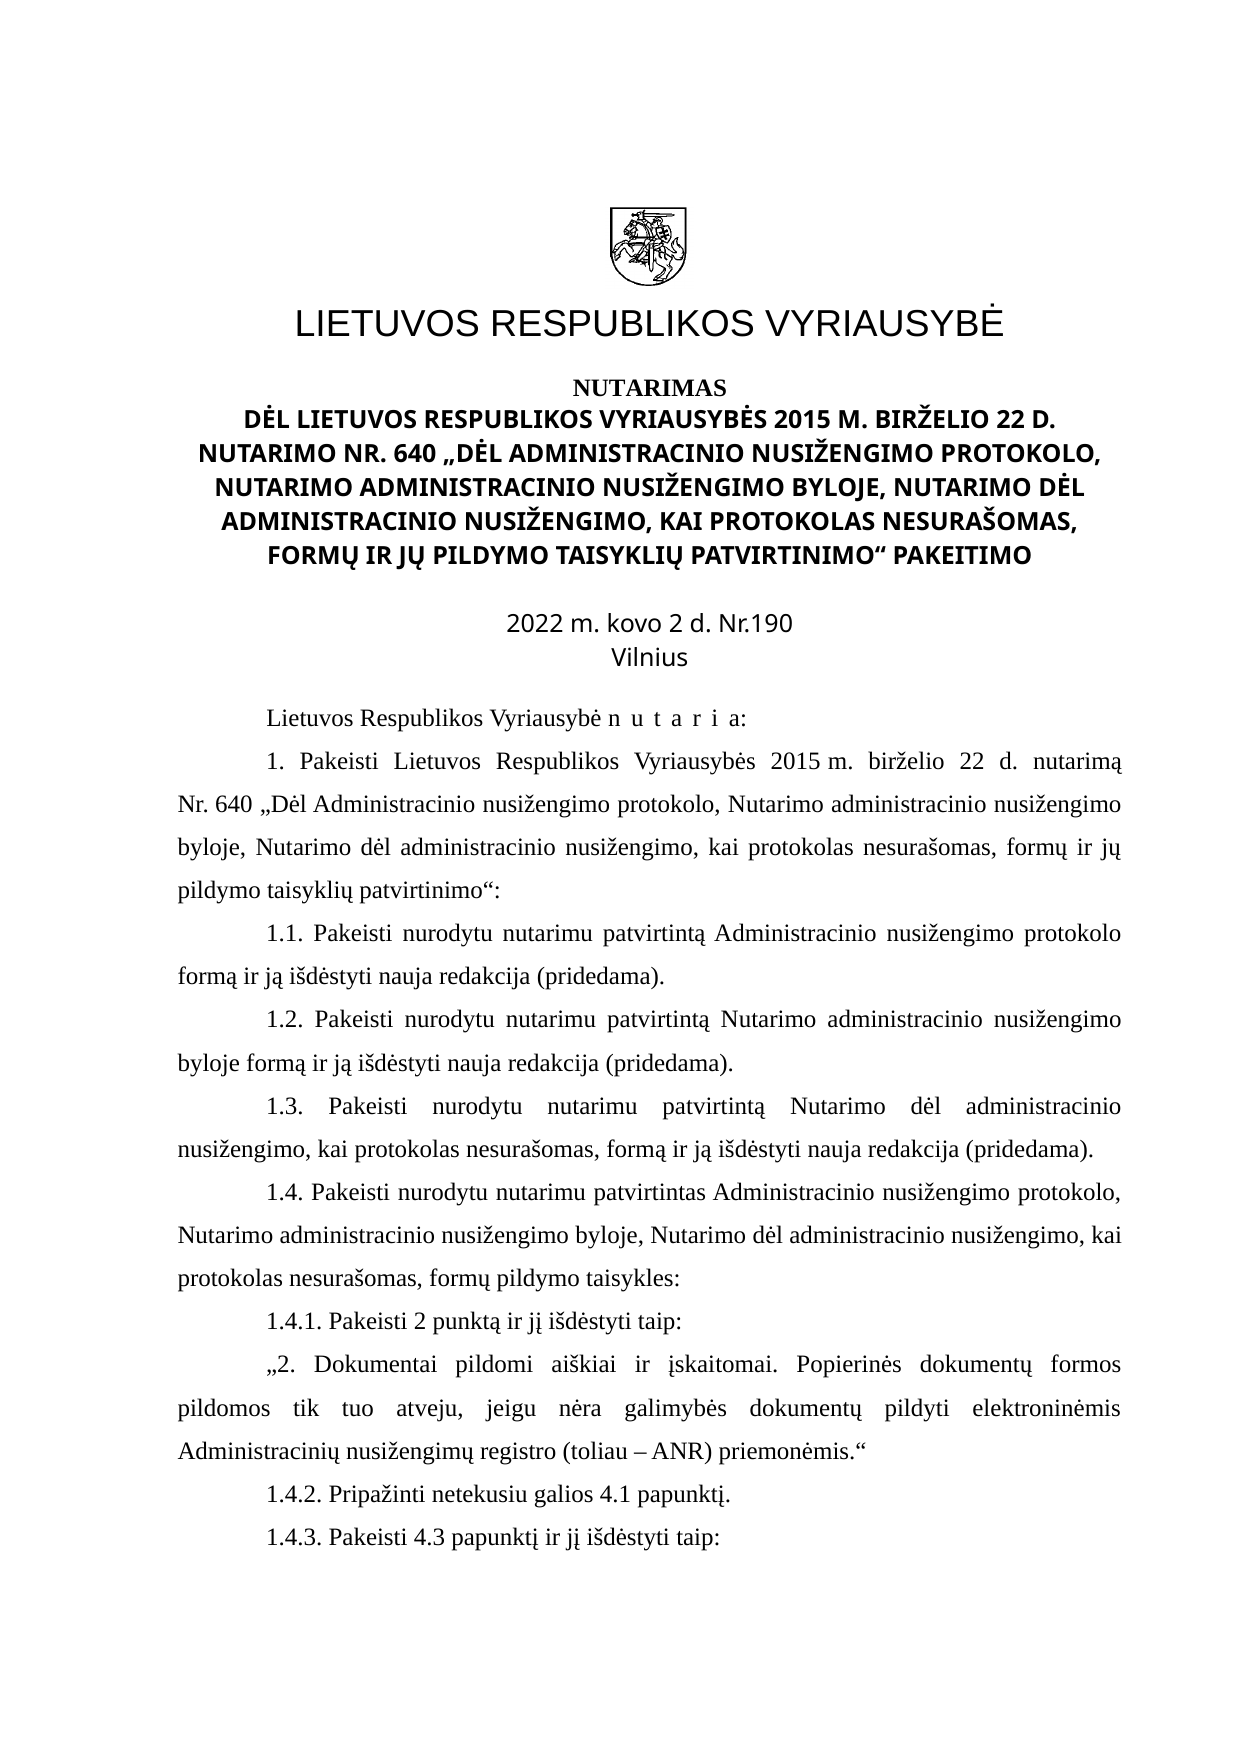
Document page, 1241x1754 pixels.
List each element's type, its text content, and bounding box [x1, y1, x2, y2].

text Vilnius [177, 640, 1122, 674]
text Lietuvos Respublikos Vyriausybė [177, 301, 1122, 344]
text 2022 m. kovo 2 d. Nr.190 [177, 606, 1122, 640]
text „2. Dokumentai pildomi aiškiai ir įskaitomai. Popierinės dokumentų formos pildomos tik tuo atveju, jeigu nėra galimybės dokumentų pildyti elektroninėmis Administracinių nusižengimų registro (toliau – ANR) priemonėmis.“ [177, 1349, 1122, 1464]
text DĖL LIETUVOS RESPUBLIKOS VYRIAUSYBĖS 2015 M. BIRŽELIO 22 D. NUTARIMO NR. 640 „DĖL ADMINISTRACINIO NUSIŽENGIMO PROTOKOLO, NUTARIMO ADMINISTRACINIO NUSIŽENGIMO BYLOJE, NUTARIMO DĖL ADMINISTRACINIO NUSIŽENGIMO, KAI PROTOKOLAS NESURAŠOMAS, FORMŲ IR JŲ PILDYMO TAISYKLIŲ PATVIRTINIMO“ PAKEITIMO [177, 401, 1122, 572]
text 1.4.2. Pripažinti netekusiu galios 4.1 papunktį. [177, 1479, 1122, 1508]
text 1.2. Pakeisti nurodytu nutarimu patvirtintą Nutarimo administracinio nusižengimo byloje formą ir ją išdėstyti nauja redakcija (pridedama). [177, 1004, 1122, 1076]
text 1.4. Pakeisti nurodytu nutarimu patvirtintas Administracinio nusižengimo protokolo, Nutarimo administracinio nusižengimo byloje, Nutarimo dėl administracinio nusižengimo, kai protokolas nesurašomas, formų pildymo taisykles: [177, 1177, 1122, 1292]
text Lietuvos Respublikos Vyriausybė nutaria: [177, 703, 1122, 731]
text 1.3. Pakeisti nurodytu nutarimu patvirtintą Nutarimo dėl administracinio nusižengimo, kai protokolas nesurašomas, formą ir ją išdėstyti nauja redakcija (pridedama). [177, 1091, 1122, 1163]
text 1. Pakeisti Lietuvos Respublikos Vyriausybės 2015 m. birželio 22 d. nutarimą Nr. 640 „Dėl Administracinio nusižengimo protokolo, Nutarimo administracinio nusižengimo byloje, Nutarimo dėl administracinio nusižengimo, kai protokolas nesurašomas, formų ir jų pildymo taisyklių patvirtinimo“: [177, 746, 1122, 904]
text 1.1. Pakeisti nurodytu nutarimu patvirtintą Administracinio nusižengimo protokolo formą ir ją išdėstyti nauja redakcija (pridedama). [177, 918, 1122, 990]
text 1.4.1. Pakeisti 2 punktą ir jį išdėstyti taip: [177, 1306, 1122, 1335]
text 1.4.3. Pakeisti 4.3 papunktį ir jį išdėstyti taip: [177, 1522, 1122, 1551]
text nutarimas [177, 373, 1122, 401]
